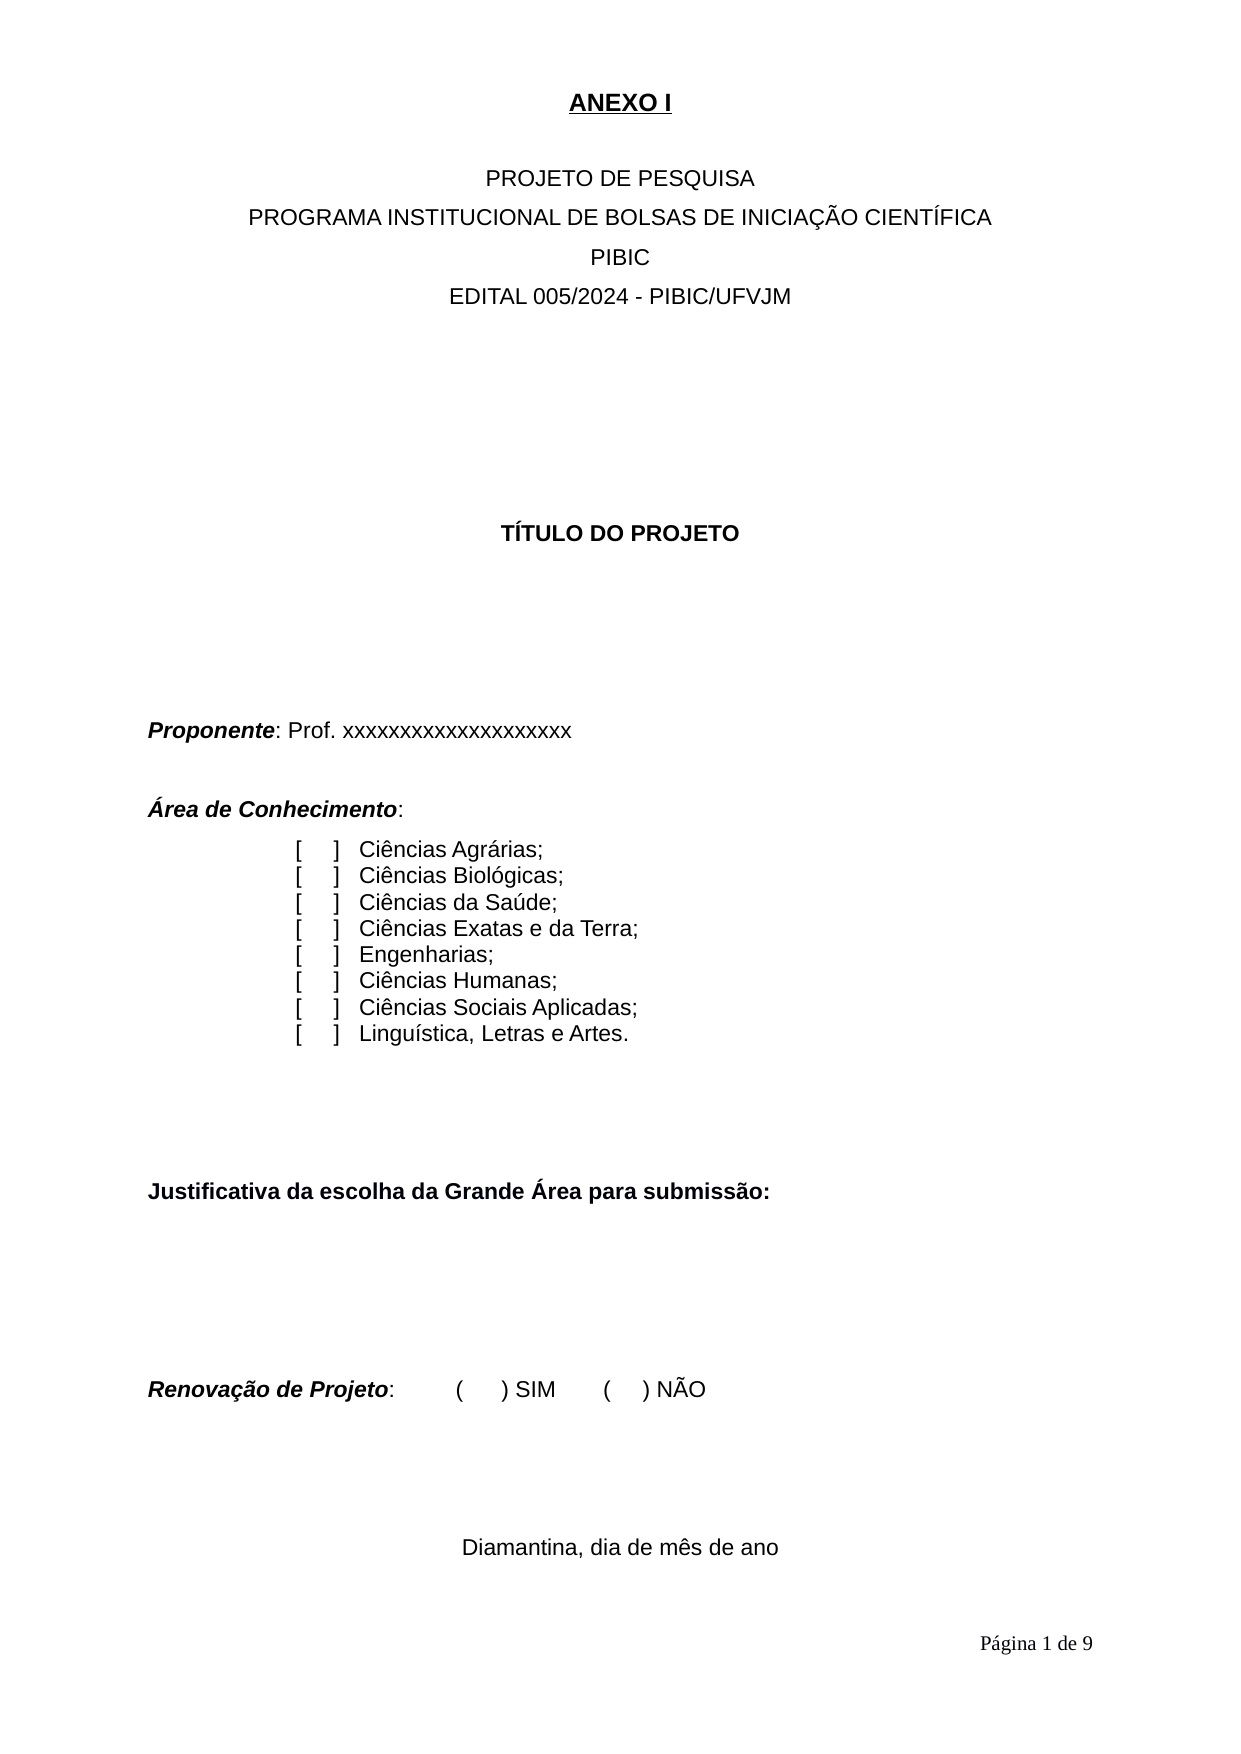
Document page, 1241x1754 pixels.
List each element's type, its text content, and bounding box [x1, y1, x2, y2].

text [ ] Ciências Humanas; [148, 967, 1092, 994]
text [ ] Ciências Biológicas; [148, 862, 1092, 888]
text [ ] Engenharias; [148, 941, 1092, 967]
text [ ] Ciências Agrárias; [148, 836, 1092, 862]
text [ ] Ciências Exatas e da Terra; [148, 915, 1092, 941]
text PIBIC [148, 243, 1092, 270]
text Justificativa da escolha da Grande Área para submissão: [148, 1178, 1092, 1205]
text Área de Conhecimento: [148, 796, 1092, 823]
text EDITAL 005/2024 - PIBIC/UFVJM [148, 283, 1092, 309]
text [ ] Ciências da Saúde; [148, 888, 1092, 915]
text TÍTULO DO PROJETO [148, 520, 1092, 546]
text [ ] Ciências Sociais Aplicadas; [148, 994, 1092, 1020]
text ANEXO I [148, 88, 1092, 117]
text Renovação de Projeto: ( ) SIM ( ) NÃO [148, 1376, 1092, 1402]
text PROJETO DE PESQUISA [148, 164, 1092, 191]
text Diamantina, dia de mês de ano [148, 1534, 1092, 1560]
text [ ] Linguística, Letras e Artes. [148, 1020, 1092, 1047]
text Proponente: Prof. xxxxxxxxxxxxxxxxxxxx [148, 717, 1092, 744]
text PROGRAMA INSTITUCIONAL DE BOLSAS DE INICIAÇÃO CIENTÍFICA [148, 204, 1092, 230]
